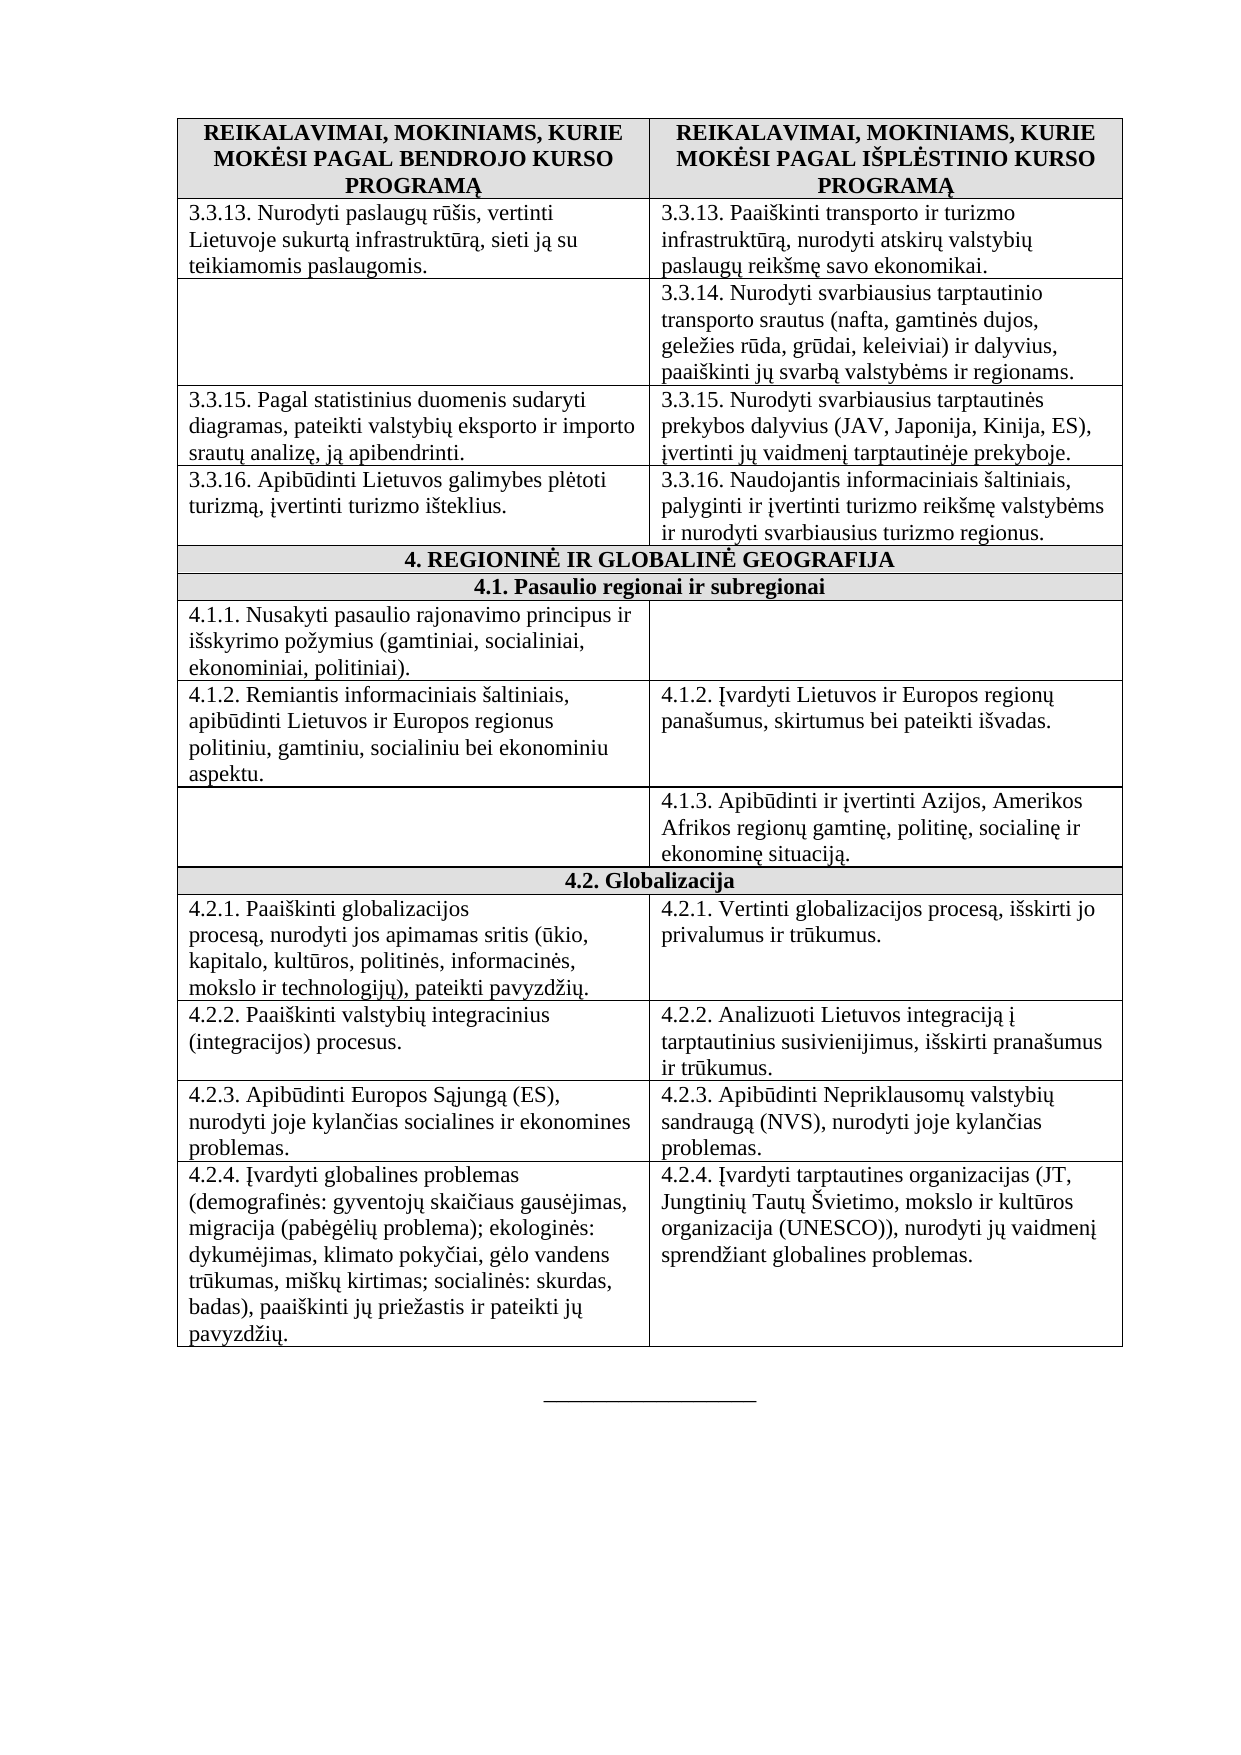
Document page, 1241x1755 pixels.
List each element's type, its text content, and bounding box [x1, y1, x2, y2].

table_cell [178, 788, 649, 866]
table_header REIKALAVIMAI, MOKINIAMS, KURIE MOKĖSI PAGAL BendrOjO kursO PROGRAMĄ [178, 119, 649, 198]
table_cell 4.2.2. Paaiškinti valstybių integracinius (integracijos) procesus. [178, 1001, 649, 1080]
table_cell 3.3.14. Nurodyti svarbiausius tarptautinio transporto srautus (nafta, gamtinės dujos, geležies rūda, grūdai, keleiviai) ir dalyvius, paaiškinti jų svarbą valstybėms ir regionams. [650, 279, 1122, 385]
table_cell 4.2.2. Analizuoti Lietuvos integraciją į tarptautinius susivienijimus, išskirti pranašumus ir trūkumus. [650, 1001, 1122, 1080]
table_cell 4.2.1. Vertinti globalizacijos procesą, išskirti jo privalumus ir trūkumus. [650, 895, 1122, 1000]
table_cell 4.2.4. Įvardyti tarptautines organizacijas (JT, Jungtinių Tautų Švietimo, mokslo ir kultūros organizacija (UNESCO)), nurodyti jų vaidmenį sprendžiant globalines problemas. [650, 1162, 1122, 1346]
table_cell 3.3.13. Nurodyti paslaugų rūšis, vertinti Lietuvoje sukurtą infrastruktūrą, sieti ją su teikiamomis paslaugomis. [178, 199, 649, 278]
table_cell 3.3.16. Apibūdinti Lietuvos galimybes plėtoti turizmą, įvertinti turizmo išteklius. [178, 466, 649, 545]
text _________________ [177, 1376, 1122, 1404]
table_cell 4.1.2. Įvardyti Lietuvos ir Europos regionų panašumus, skirtumus bei pateikti išvadas. [650, 681, 1122, 786]
table_cell [650, 601, 1122, 680]
table_cell 4.1.2. Remiantis informaciniais šaltiniais, apibūdinti Lietuvos ir Europos regionus politiniu, gamtiniu, socialiniu bei ekonominiu aspektu. [178, 681, 649, 786]
table_cell 4.2. Globalizacija [178, 868, 1122, 894]
table_header REIKALAVIMAI, MOKINIAMS, KURIE MOKĖSI PAGAL išplėstiniO kursO PROGRAMĄ [650, 119, 1122, 198]
table_cell 3.3.15. Pagal statistinius duomenis sudaryti diagramas, pateikti valstybių eksporto ir importo srautų analizę, ją apibendrinti. [178, 386, 649, 465]
table_cell 3.3.13. Paaiškinti transporto ir turizmo infrastruktūrą, nurodyti atskirų valstybių paslaugų reikšmę savo ekonomikai. [650, 199, 1122, 278]
table_cell [178, 279, 649, 385]
table_cell 4.1. Pasaulio regionai ir subregionai [178, 574, 1122, 600]
table_cell 3.3.16. Naudojantis informaciniais šaltiniais, palyginti ir įvertinti turizmo reikšmę valstybėms ir nurodyti svarbiausius turizmo regionus. [650, 466, 1122, 545]
table_cell 4.1.3. Apibūdinti ir įvertinti Azijos, Amerikos Afrikos regionų gamtinę, politinę, socialinę ir ekonominę situaciją. [650, 788, 1122, 866]
table_cell 4.2.3. Apibūdinti Europos Sąjungą (ES), nurodyti joje kylančias socialines ir ekonomines problemas. [178, 1081, 649, 1161]
table_cell 3.3.15. Nurodyti svarbiausius tarptautinės prekybos dalyvius (JAV, Japonija, Kinija, ES), įvertinti jų vaidmenį tarptautinėje prekyboje. [650, 386, 1122, 465]
table_cell 4. regioninė ir globalinė geografija [178, 546, 1122, 572]
table_cell 4.2.3. Apibūdinti Nepriklausomų valstybių sandraugą (NVS), nurodyti joje kylančias problemas. [650, 1081, 1122, 1161]
table_cell 4.1.1. Nusakyti pasaulio rajonavimo principus ir išskyrimo požymius (gamtiniai, socialiniai, ekonominiai, politiniai). [178, 601, 649, 680]
table_cell 4.2.4. Įvardyti globalines problemas (demografinės: gyventojų skaičiaus gausėjimas, migracija (pabėgėlių problema); ekologinės: dykumėjimas, klimato pokyčiai, gėlo vandens trūkumas, miškų kirtimas; socialinės: skurdas, badas), paaiškinti jų priežastis ir pateikti jų pavyzdžių. [178, 1162, 649, 1346]
table_cell 4.2.1. Paaiškinti globalizacijos procesą, nurodyti jos apimamas sritis (ūkio, kapitalo, kultūros, politinės, informacinės, mokslo ir technologijų), pateikti pavyzdžių. [178, 895, 649, 1000]
